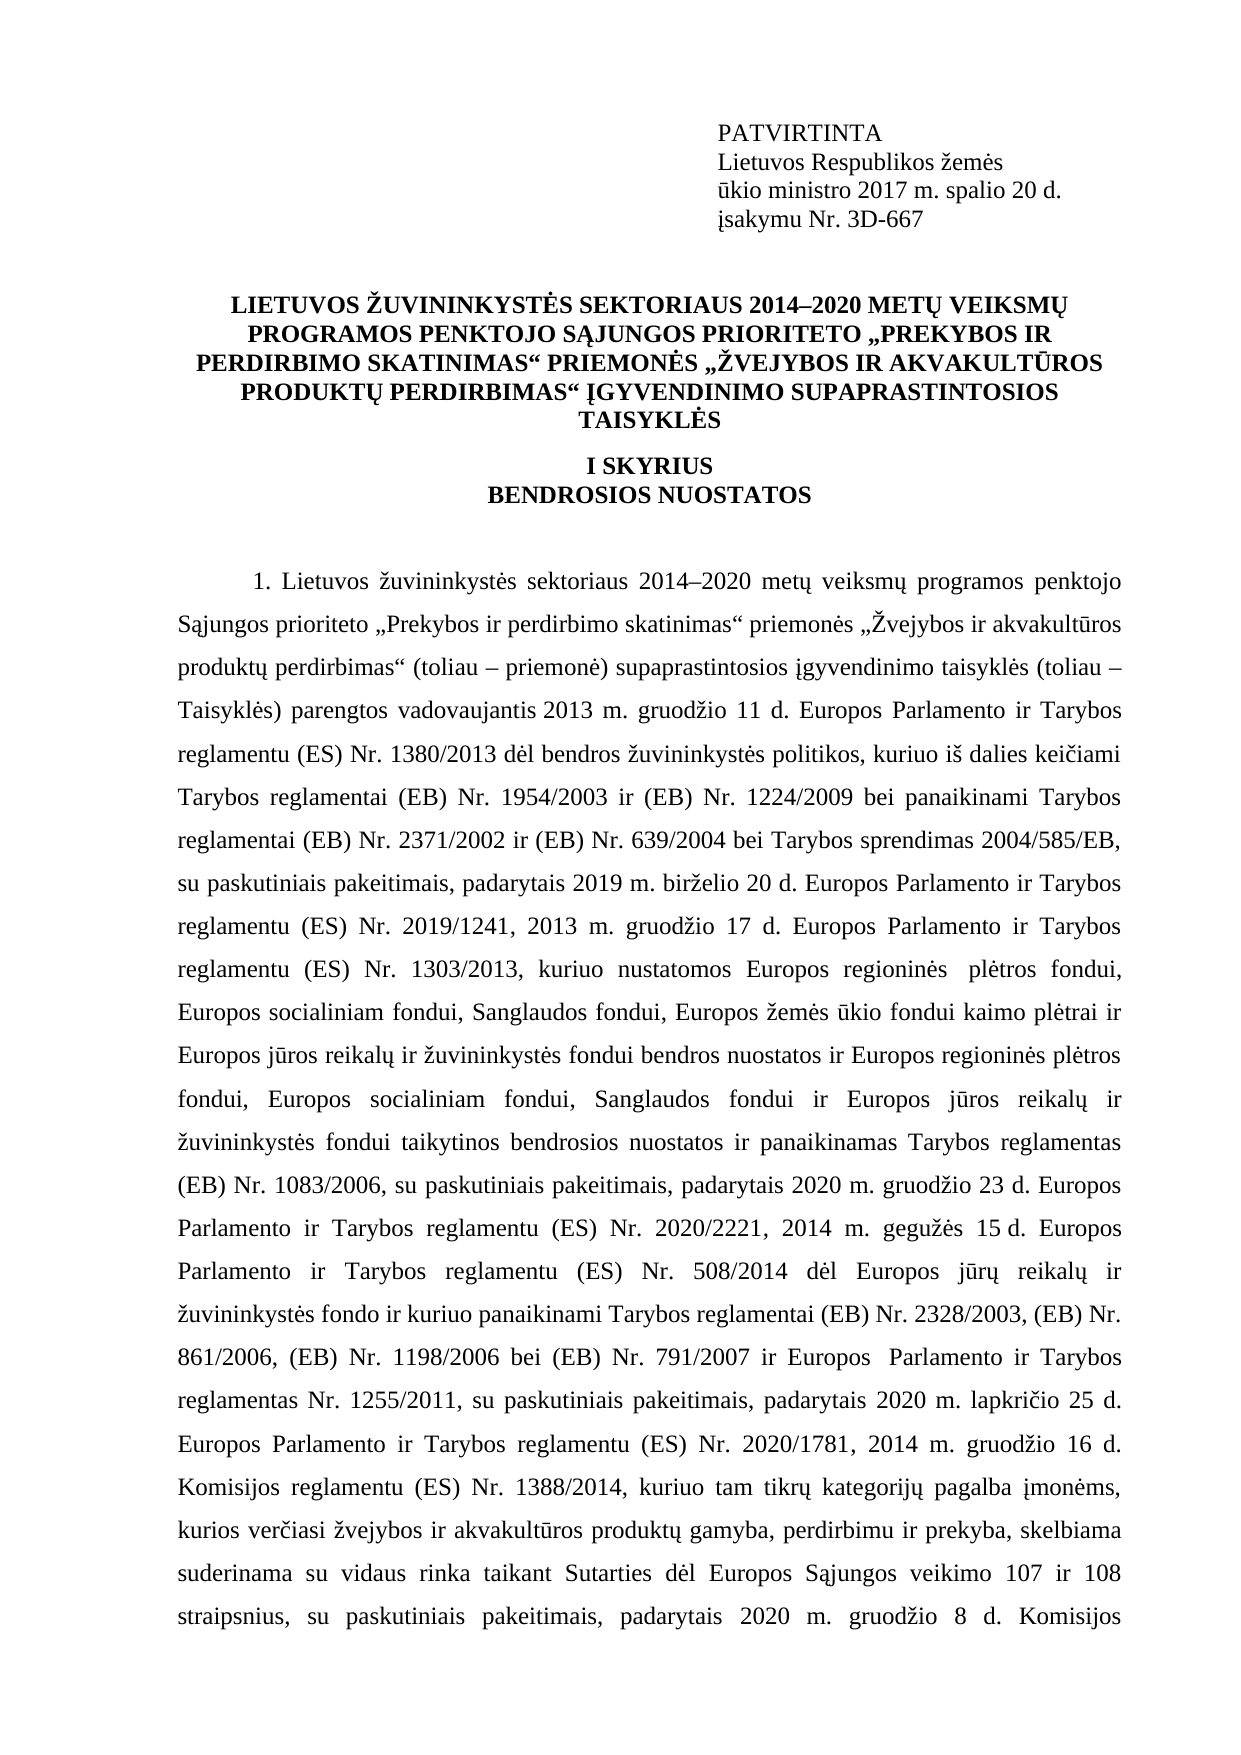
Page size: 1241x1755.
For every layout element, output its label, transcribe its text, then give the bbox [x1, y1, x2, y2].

text ūkio ministro 2017 m. spalio 20 d. [717, 176, 1122, 204]
text I SKYRIUS [177, 451, 1122, 480]
text LIETUVOS ŽUVININKYSTĖS SEKTORIAUS 2014–2020 METŲ VEIKSMŲ PROGRAMOS PENKTOJO SĄJUNGOS PRIORITETO „PREKYBOS IR PERDIRBIMO SKATINIMAS“ PRIEMONĖS „ŽVEJYBOS IR AKVAKULTŪROS PRODUKTŲ PERDIRBIMAS“ ĮGYVENDINIMO SUPAPRASTINTOSIOS TAISYKLĖS [177, 291, 1122, 434]
text 1. Lietuvos žuvininkystės sektoriaus 2014–2020 metų veiksmų programos penktojo Sąjungos prioriteto „Prekybos ir perdirbimo skatinimas“ priemonės „Žvejybos ir akvakultūros produktų perdirbimas“ (toliau – priemonė) supaprastintosios įgyvendinimo taisyklės (toliau – Taisyklės) parengtos vadovaujantis 2013 m. gruodžio 11 d. Europos Parlamento ir Tarybos reglamentu (ES) Nr. 1380/2013 dėl bendros žuvininkystės politikos, kuriuo iš dalies keičiami Tarybos reglamentai (EB) Nr. 1954/2003 ir (EB) Nr. 1224/2009 bei panaikinami Tarybos reglamentai (EB) Nr. 2371/2002 ir (EB) Nr. 639/2004 bei Tarybos sprendimas 2004/585/EB, su paskutiniais pakeitimais, padarytais 2019 m. birželio 20 d. Europos Parlamento ir Tarybos reglamentu (ES) Nr. 2019/1241, 2013 m. gruodžio 17 d. Europos Parlamento ir Tarybos reglamentu (ES) Nr. 1303/2013, kuriuo nustatomos Europos regioninės plėtros fondui, Europos socialiniam fondui, Sanglaudos fondui, Europos žemės ūkio fondui kaimo plėtrai ir Europos jūros reikalų ir žuvininkystės fondui bendros nuostatos ir Europos regioninės plėtros fondui, Europos socialiniam fondui, Sanglaudos fondui ir Europos jūros reikalų ir žuvininkystės fondui taikytinos bendrosios nuostatos ir panaikinamas Tarybos reglamentas (EB) Nr. 1083/2006, su paskutiniais pakeitimais, padarytais 2020 m. gruodžio 23 d. Europos Parlamento ir Tarybos reglamentu (ES) Nr. 2020/2221, 2014 m. gegužės 15 d. Europos Parlamento ir Tarybos reglamentu (ES) Nr. 508/2014 dėl Europos jūrų reikalų ir žuvininkystės fondo ir kuriuo panaikinami Tarybos reglamentai (EB) Nr. 2328/2003, (EB) Nr. 861/2006, (EB) Nr. 1198/2006 bei (EB) Nr. 791/2007 ir Europos Parlamento ir Tarybos reglamentas Nr. 1255/2011, su paskutiniais pakeitimais, padarytais 2020 m. lapkričio 25 d. Europos Parlamento ir Tarybos reglamentu (ES) Nr. 2020/1781, 2014 m. gruodžio 16 d. Komisijos reglamentu (ES) Nr. 1388/2014, kuriuo tam tikrų kategorijų pagalba įmonėms, kurios verčiasi žvejybos ir akvakultūros produktų gamyba, perdirbimu ir prekyba, skelbiama suderinama su vidaus rinka taikant Sutarties dėl Europos Sąjungos veikimo 107 ir 108 straipsnius, su paskutiniais pakeitimais, padarytais 2020 m. gruodžio 8 d. Komisijos [177, 566, 1122, 1630]
text įsakymu Nr. 3D-667 [717, 204, 1122, 233]
text BENDROSIOS NUOSTATOS [177, 480, 1122, 509]
text PATVIRTINTA [717, 118, 1122, 147]
text Lietuvos Respublikos žemės [717, 147, 1122, 176]
